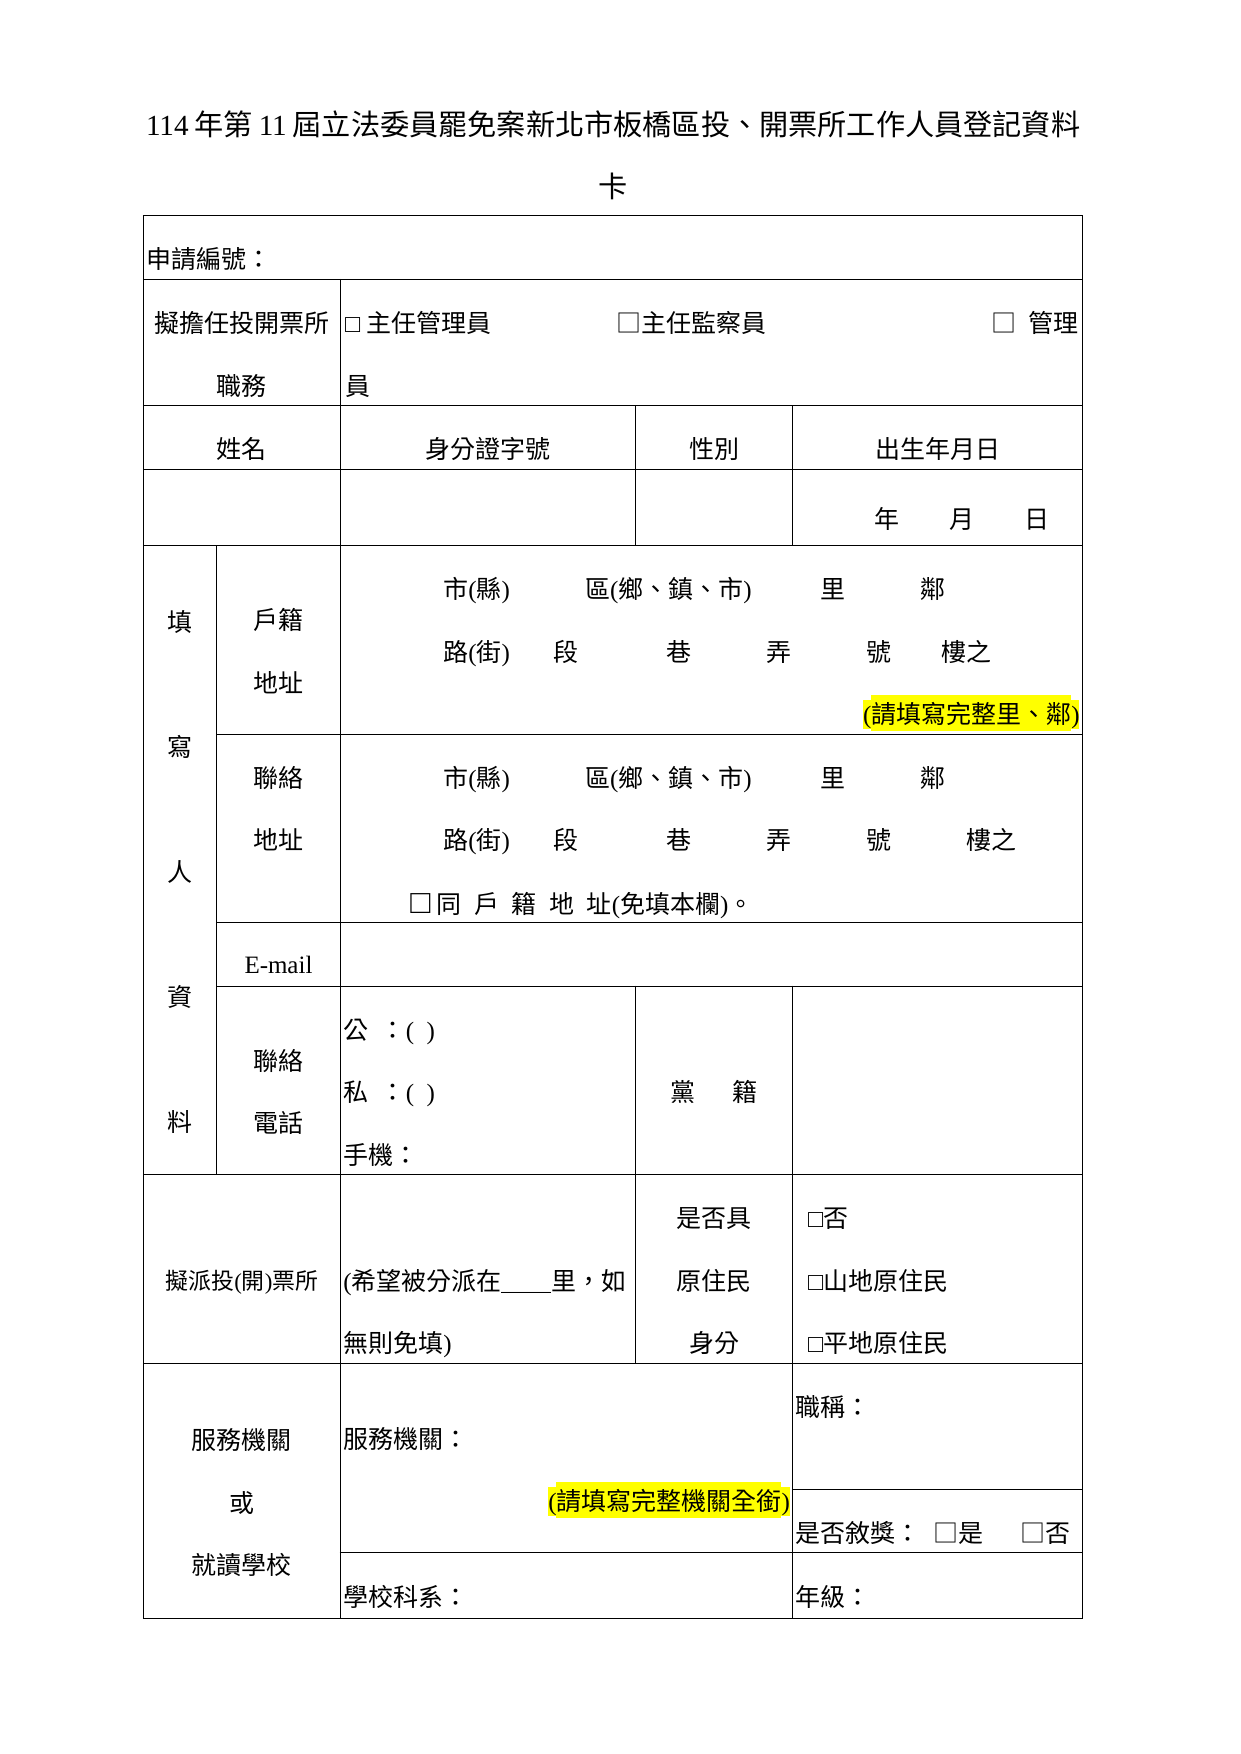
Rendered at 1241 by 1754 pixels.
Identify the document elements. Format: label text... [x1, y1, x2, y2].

table_header 申請編號： [144, 216, 1082, 279]
table_cell 學校科系： [341, 1553, 792, 1618]
table_cell E-mail [217, 923, 340, 986]
table_cell 出生年月日 [793, 406, 1082, 468]
table_cell (希望被分派在＿＿里，如無則免填) [341, 1175, 635, 1363]
table_cell 擬派投(開)票所 [144, 1175, 340, 1363]
table_cell [636, 470, 792, 545]
table_cell 聯絡 地址 [217, 735, 340, 922]
table_cell □否 □山地原住民 □平地原住民 [793, 1175, 1082, 1363]
table_cell 擬擔任投開票所職務 [144, 280, 340, 405]
table_cell 職稱： [793, 1364, 1082, 1489]
table_cell 性別 [636, 406, 792, 468]
table_cell 是否具 原住民 身分 [636, 1175, 792, 1363]
table_cell [341, 470, 635, 545]
table_cell 服務機關 或 就讀學校 [144, 1364, 340, 1618]
table_cell □ 主任管理員 □主任監察員 □ 管理員 [341, 280, 1082, 405]
table_cell 戶籍 地址 [217, 546, 340, 733]
table_cell 聯絡 電話 [217, 987, 340, 1174]
table_cell 身分證字號 [341, 406, 635, 468]
table_cell 服務機關： (請填寫完整機關全銜) [341, 1364, 792, 1552]
table_cell 市(縣) 區(鄉、鎮、市) 里 鄰 路(街) 段 巷 弄 號 樓之 □ 同 戶 籍 地 址(免填本欄)。 [341, 735, 1082, 922]
table_cell 黨 籍 [636, 987, 792, 1174]
table_cell 市(縣) 區(鄉、鎮、市) 里 鄰 路(街) 段 巷 弄 號 樓之 (請填寫完整里、鄰) [341, 546, 1082, 733]
table_cell 年 月 日 [793, 470, 1082, 545]
table_cell 姓名 [144, 406, 340, 468]
table_cell 公 ：( ) 私 ：( ) 手機： [341, 987, 635, 1174]
text 114年第11屆立法委員罷免案新北市板橋區投、開票所工作人員登記資料卡 [133, 81, 1093, 206]
table_cell [793, 987, 1082, 1174]
table_cell [144, 470, 340, 545]
table_cell 年級： [793, 1553, 1082, 1618]
table_cell 是否敘獎： □是 □否 [793, 1490, 1082, 1552]
table_cell [341, 923, 1082, 986]
table_cell 填 寫 人 資 料 [144, 546, 216, 1174]
